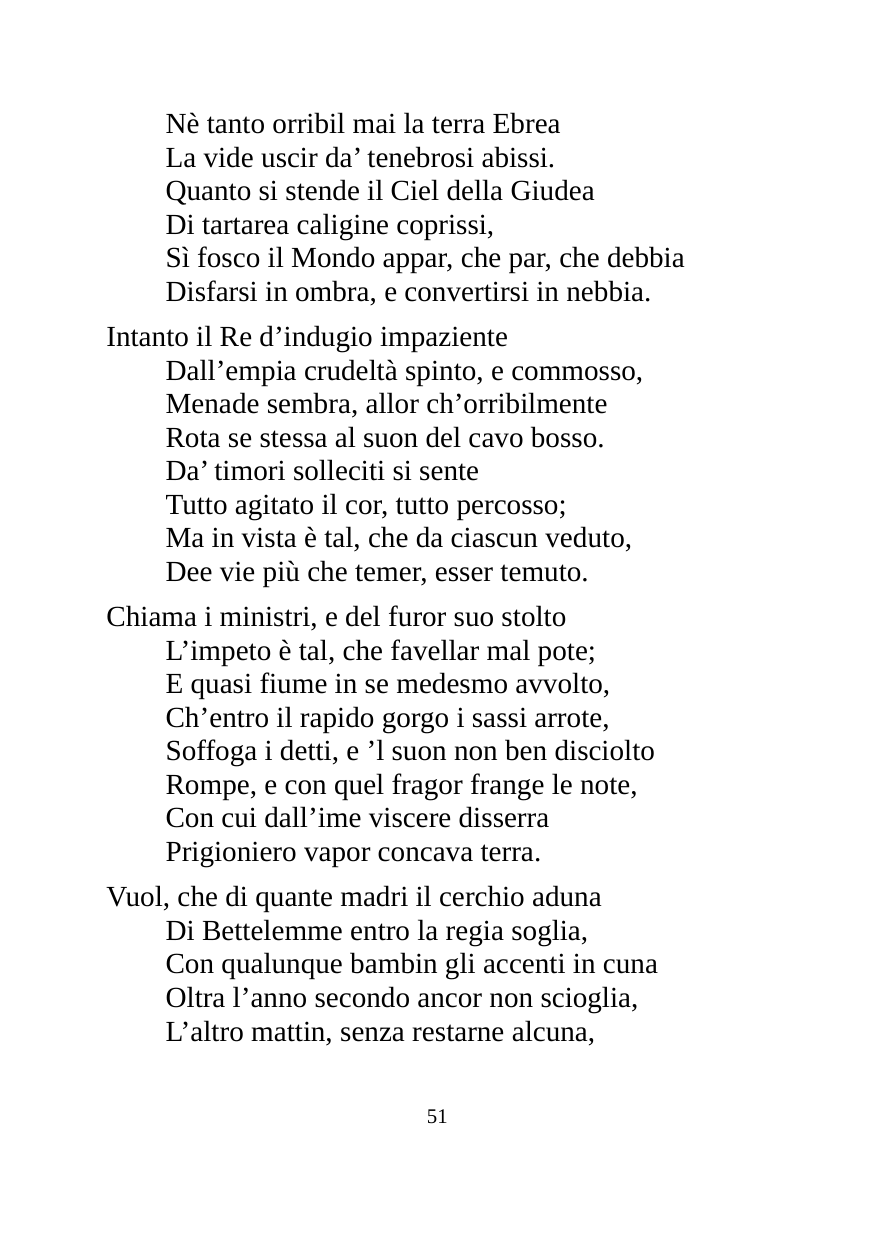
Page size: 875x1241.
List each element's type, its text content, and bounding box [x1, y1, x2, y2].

text Ma in vista è tal, che da ciascun veduto, [106, 521, 768, 554]
text Ch’entro il rapido gorgo i sassi arrote, [106, 700, 768, 733]
text Rompe, e con quel fragor frange le note, [106, 767, 768, 801]
text Dall’empia crudeltà spinto, e commosso, [106, 353, 768, 386]
text Menade sembra, allor ch’orribilmente [106, 386, 768, 420]
text Con cui dall’ime viscere disserra [106, 801, 768, 834]
text Intanto il Re d’indugio impaziente [106, 319, 768, 353]
text Nè tanto orribil mai la terra Ebrea [106, 106, 768, 140]
text E quasi fiume in se medesmo avvolto, [106, 666, 768, 700]
text Di Bettelemme entro la regia soglia, [106, 913, 768, 947]
text Sì fosco il Mondo appar, che par, che debbia [106, 240, 768, 274]
text Disfarsi in ombra, e convertirsi in nebbia. [106, 274, 768, 307]
text Chiama i ministri, e del furor suo stolto [106, 599, 768, 633]
text Di tartarea caligine coprissi, [106, 207, 768, 240]
text Soffoga i detti, e ’l suon non ben disciolto [106, 733, 768, 767]
text L’altro mattin, senza restarne alcuna, [106, 1014, 768, 1047]
text Con qualunque bambin gli accenti in cuna [106, 947, 768, 980]
text Quanto si stende il Ciel della Giudea [106, 173, 768, 207]
text Prigioniero vapor concava terra. [106, 834, 768, 868]
text Rota se stessa al suon del cavo bosso. [106, 420, 768, 453]
text L’impeto è tal, che favellar mal pote; [106, 633, 768, 666]
text Da’ timori solleciti si sente [106, 453, 768, 487]
text Vuol, che di quante madri il cerchio aduna [106, 879, 768, 913]
text La vide uscir da’ tenebrosi abissi. [106, 140, 768, 173]
text Dee vie più che temer, esser temuto. [106, 554, 768, 588]
text Oltra l’anno secondo ancor non scioglia, [106, 980, 768, 1014]
text Tutto agitato il cor, tutto percosso; [106, 487, 768, 521]
